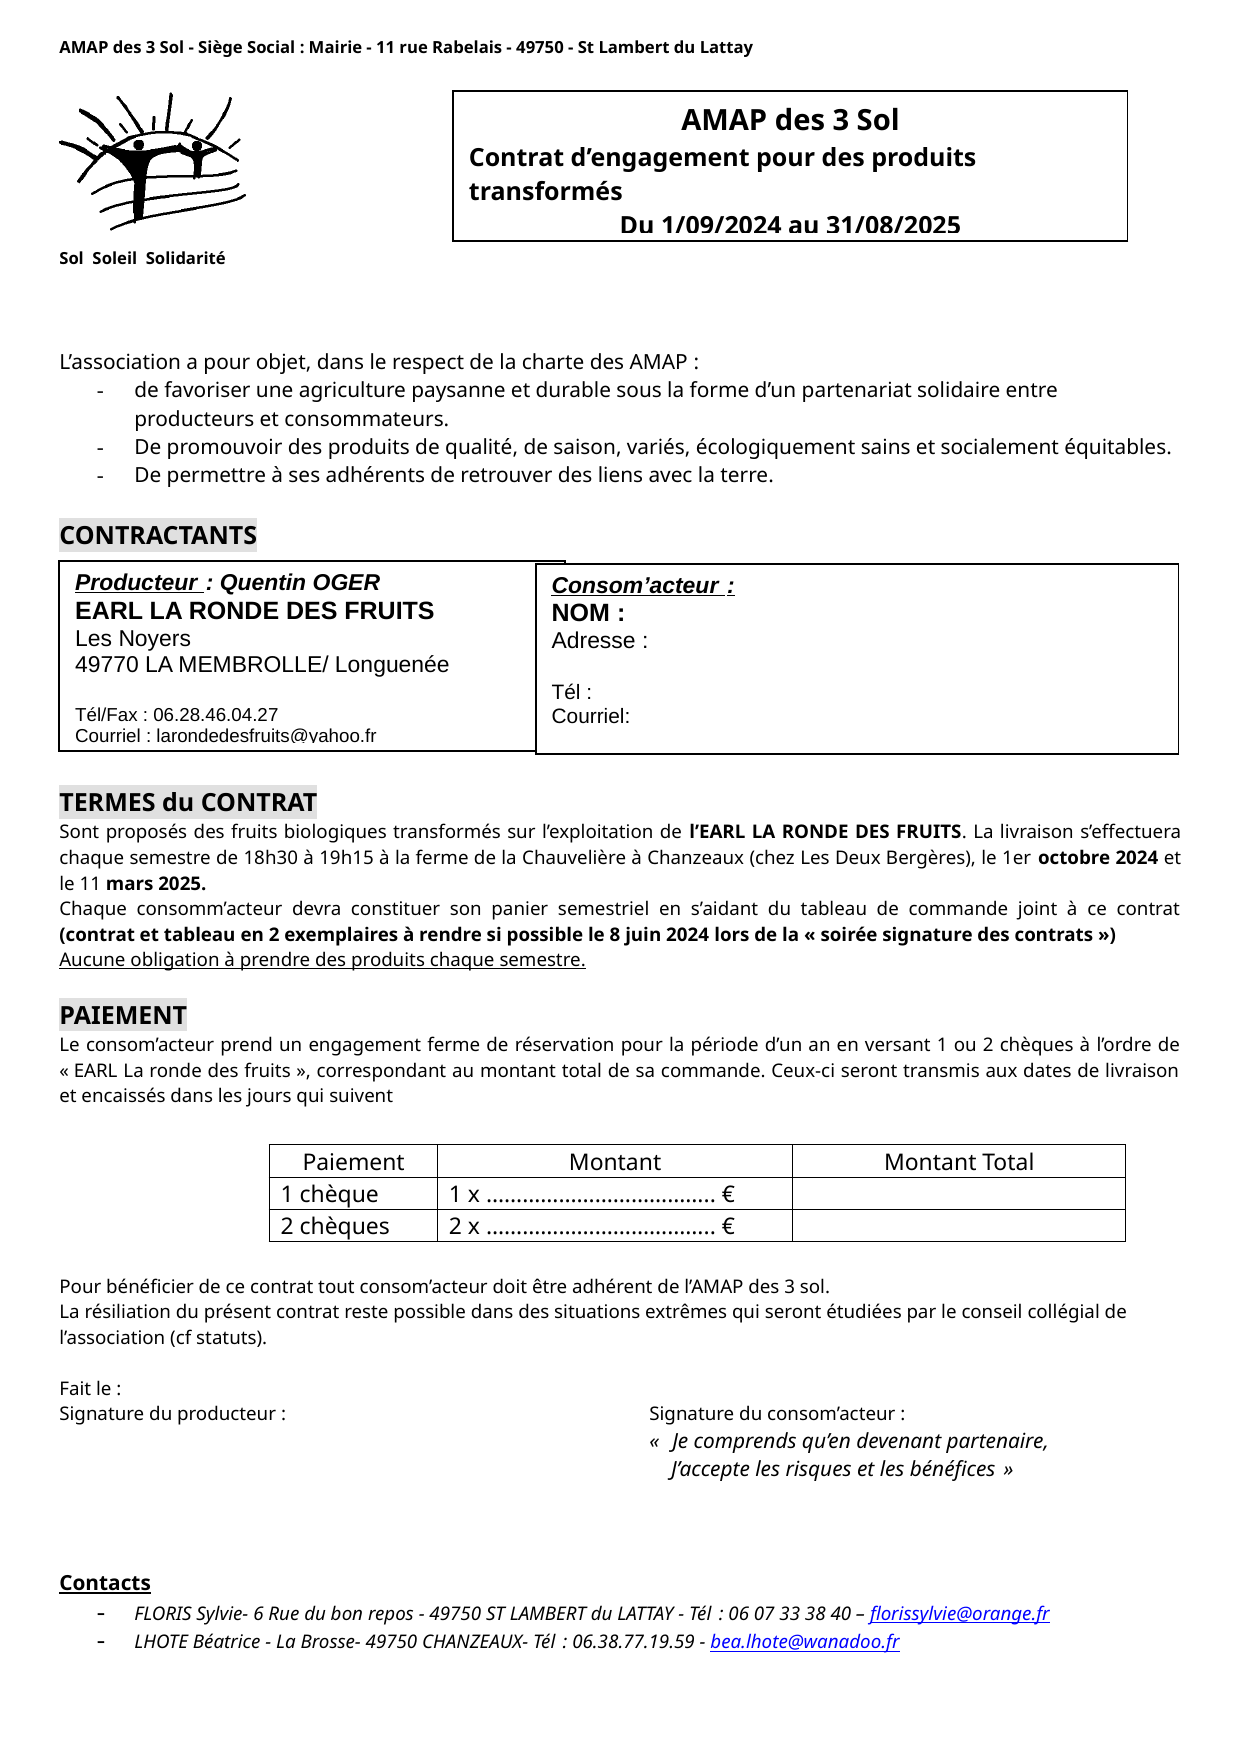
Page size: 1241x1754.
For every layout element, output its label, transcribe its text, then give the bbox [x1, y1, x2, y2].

table_cell 2 chèques [270, 1210, 437, 1241]
list De promouvoir des produits de qualité, de saison, variés, écologiquement sains et socialement équitables. [97, 432, 1181, 461]
text Sol Soleil Solidarité [59, 233, 1181, 273]
text TERMES du CONTRAT [59, 785, 1181, 819]
text 49770 LA MEMBROLLE/ Longuenée [75, 651, 535, 677]
list De permettre à ses adhérents de retrouver des liens avec la terre. [97, 461, 1181, 489]
text EARL LA RONDE DES FRUITS [75, 596, 535, 624]
text J’accepte les risques et les bénéfices » [59, 1454, 1181, 1483]
text Contrat d’engagement pour des produits transformés [469, 139, 1112, 207]
table_header Paiement [270, 1145, 437, 1177]
text Consom’acteur : [551, 572, 1163, 598]
table_header Montant [438, 1145, 792, 1177]
text Signature du producteur : Signature du consom’acteur : [59, 1401, 1181, 1426]
table_cell [793, 1210, 1125, 1241]
text Aucune obligation à prendre des produits chaque semestre. [59, 946, 1181, 972]
table_cell 1 x ……………………………….. € [438, 1178, 792, 1209]
text Du 1/09/2024 au 31/08/2025 [469, 207, 1112, 233]
table_cell 1 chèque [270, 1178, 437, 1209]
text Tél : [551, 680, 1163, 704]
text Courriel : larondedesfruits@yahoo.fr [75, 725, 535, 743]
text CONTRACTANTS [59, 517, 1181, 552]
table_header Montant Total [793, 1145, 1125, 1177]
text Les Noyers [75, 624, 535, 651]
text Pour bénéficier de ce contrat tout consom’acteur doit être adhérent de l’AMAP des 3 sol. [59, 1273, 1181, 1298]
text Tél/Fax : 06.28.46.04.27 [75, 703, 535, 725]
list LHOTE Béatrice - La Brosse- 49750 CHANZEAUX- Tél : 06.38.77.19.59 - bea.lhote@wanadoo.fr [97, 1626, 1181, 1654]
text Chaque consomm’acteur devra constituer son panier semestriel en s’aidant du tableau de commande joint à ce contrat (contrat et tableau en 2 exemplaires à rendre si possible le 8 juin 2024 lors de la « soirée signature des contrats ») [59, 895, 1181, 946]
text NOM : [551, 598, 1163, 627]
list de favoriser une agriculture paysanne et durable sous la forme d’un partenariat solidaire entre producteurs et consommateurs. [97, 375, 1181, 432]
text La résiliation du présent contrat reste possible dans des situations extrêmes qui seront étudiées par le conseil collégial de l’association (cf statuts). [59, 1298, 1181, 1349]
table_cell [793, 1178, 1125, 1209]
text Sont proposés des fruits biologiques transformés sur l’exploitation de l’EARL LA RONDE DES FRUITS. La livraison s’effectuera chaque semestre de 18h30 à 19h15 à la ferme de la Chauvelière à Chanzeaux (chez Les Deux Bergères), le 1er octobre 2024 et le 11 mars 2025. [59, 819, 1181, 895]
text « Je comprends qu’en devenant partenaire, [575, 1426, 1181, 1454]
text Adresse : [551, 627, 1163, 653]
text Courriel: [551, 704, 1163, 728]
text Producteur : Quentin OGER [75, 569, 535, 596]
text L’association a pour objet, dans le respect de la charte des AMAP : [59, 347, 1181, 375]
text AMAP des 3 Sol - Siège Social : Mairie - 11 rue Rabelais - 49750 - St Lambert du Lattay [59, 35, 1181, 58]
text Contacts [59, 1568, 1181, 1597]
text AMAP des 3 Sol [469, 99, 1112, 139]
table_cell 2 x ……………………………….. € [438, 1210, 792, 1241]
text Le consom’acteur prend un engagement ferme de réservation pour la période d’un an en versant 1 ou 2 chèques à l’ordre de « EARL La ronde des fruits », correspondant au montant total de sa commande. Ceux-ci seront transmis aux dates de livraison et encaissés dans les jours qui suivent [59, 1031, 1181, 1108]
text PAIEMENT [59, 997, 1181, 1031]
text Fait le : [59, 1375, 1181, 1401]
list FLORIS Sylvie- 6 Rue du bon repos - 49750 ST LAMBERT du LATTAY - Tél : 06 07 33 38 40 – florissylvie@orange.fr [97, 1597, 1181, 1626]
